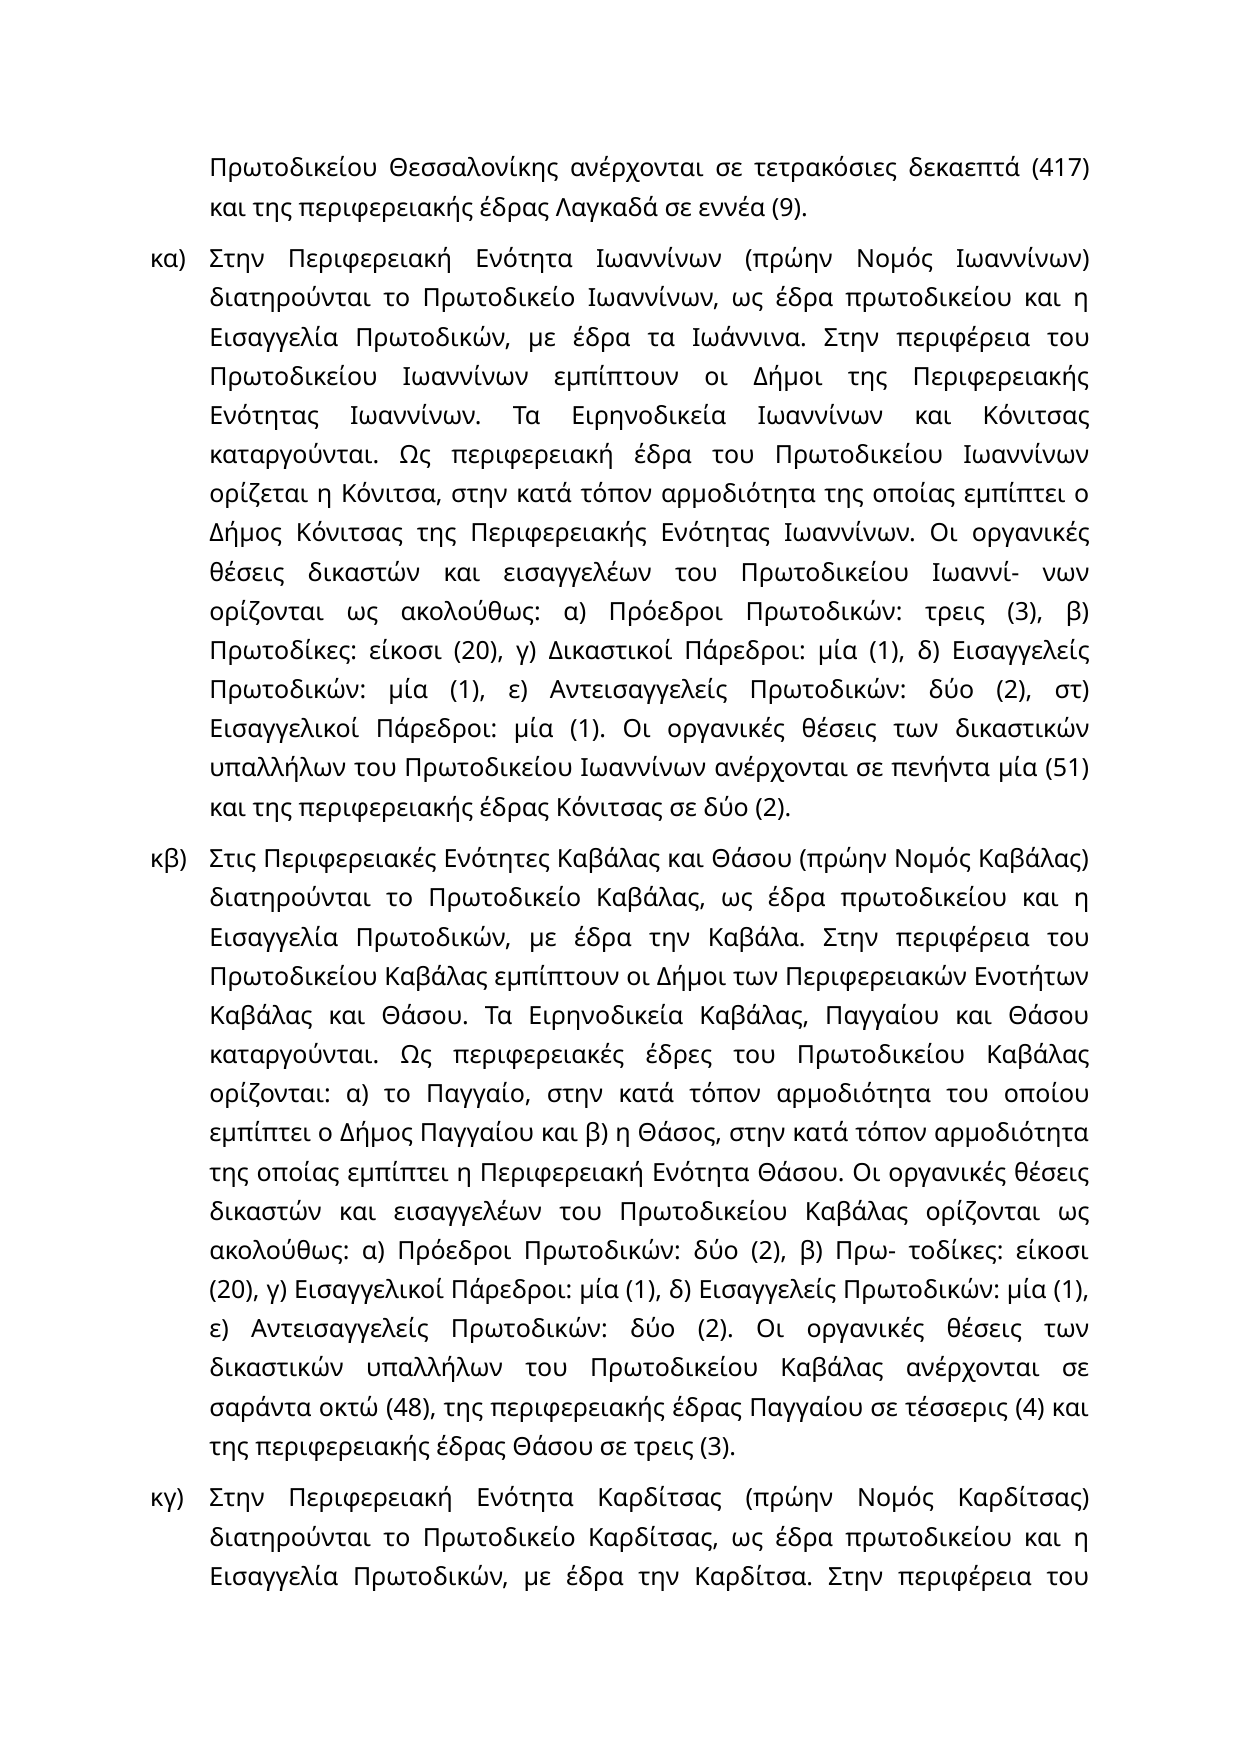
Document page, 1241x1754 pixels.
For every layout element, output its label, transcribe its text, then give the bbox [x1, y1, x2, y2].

list κα) Στην Περιφερειακή Ενότητα Ιωαννίνων (πρώην Νομός Ιωαννίνων) διατηρούνται το Πρωτοδικείο Ιωαννίνων, ως έδρα πρωτοδικείου και η Εισαγγελία Πρωτοδικών, με έδρα τα Ιωάννινα. Στην περιφέρεια του Πρωτοδικείου Ιωαννίνων εμπίπτουν οι Δήμοι της Περιφερειακής Ενότητας Ιωαννίνων. Τα Ειρηνοδικεία Ιωαννίνων και Κόνιτσας καταργούνται. Ως περιφερειακή έδρα του Πρωτοδικείου Ιωαννίνων ορίζεται η Κόνιτσα, στην κατά τόπον αρμοδιότητα της οποίας εμπίπτει ο Δήμος Κόνιτσας της Περιφερειακής Ενότητας Ιωαννίνων. Οι οργανικές θέσεις δικαστών και εισαγγελέων του Πρωτοδικείου Ιωαννί- νων ορίζονται ως ακολούθως: α) Πρόεδροι Πρωτοδικών: τρεις (3), β) Πρωτοδίκες: είκοσι (20), γ) Δικαστικοί Πάρεδροι: μία (1), δ) Εισαγγελείς Πρωτοδικών: μία (1), ε) Αντεισαγγελείς Πρωτοδικών: δύο (2), στ) Εισαγγελικοί Πάρεδροι: μία (1). Οι οργανικές θέσεις των δικαστικών υπαλλήλων του Πρωτοδικείου Ιωαννίνων ανέρχονται σε πενήντα μία (51) και της περιφερειακής έδρας Κόνιτσας σε δύο (2). [150, 241, 1090, 823]
list κγ) Στην Περιφερειακή Ενότητα Καρδίτσας (πρώην Νομός Καρδίτσας) διατηρούνται το Πρωτοδικείο Καρδίτσας, ως έδρα πρωτοδικείου και η Εισαγγελία Πρωτοδικών, με έδρα την Καρδίτσα. Στην περιφέρεια του [150, 1480, 1090, 1592]
list Πρωτοδικείου Θεσσαλονίκης ανέρχονται σε τετρακόσιες δεκαεπτά (417) και της περιφερειακής έδρας Λαγκαδά σε εννέα (9). [150, 150, 1090, 223]
list κβ) Στις Περιφερειακές Ενότητες Καβάλας και Θάσου (πρώην Νομός Καβάλας) διατηρούνται το Πρωτοδικείο Καβάλας, ως έδρα πρωτοδικείου και η Εισαγγελία Πρωτοδικών, με έδρα την Καβάλα. Στην περιφέρεια του Πρωτοδικείου Καβάλας εμπίπτουν οι Δήμοι των Περιφερειακών Ενοτήτων Καβάλας και Θάσου. Τα Ειρηνοδικεία Καβάλας, Παγγαίου και Θάσου καταργούνται. Ως περιφερειακές έδρες του Πρωτοδικείου Καβάλας ορίζονται: α) το Παγγαίο, στην κατά τόπον αρμοδιότητα του οποίου εμπίπτει ο Δήμος Παγγαίου και β) η Θάσος, στην κατά τόπον αρμοδιότητα της οποίας εμπίπτει η Περιφερειακή Ενότητα Θάσου. Οι οργανικές θέσεις δικαστών και εισαγγελέων του Πρωτοδικείου Καβάλας ορίζονται ως ακολούθως: α) Πρόεδροι Πρωτοδικών: δύο (2), β) Πρω- τοδίκες: είκοσι (20), γ) Εισαγγελικοί Πάρεδροι: μία (1), δ) Εισαγγελείς Πρωτοδικών: μία (1), ε) Αντεισαγγελείς Πρωτοδικών: δύο (2). Οι οργανικές θέσεις των δικαστικών υπαλλήλων του Πρωτοδικείου Καβάλας ανέρχονται σε σαράντα οκτώ (48), της περιφερειακής έδρας Παγγαίου σε τέσσερις (4) και της περιφερειακής έδρας Θάσου σε τρεις (3). [150, 841, 1090, 1462]
